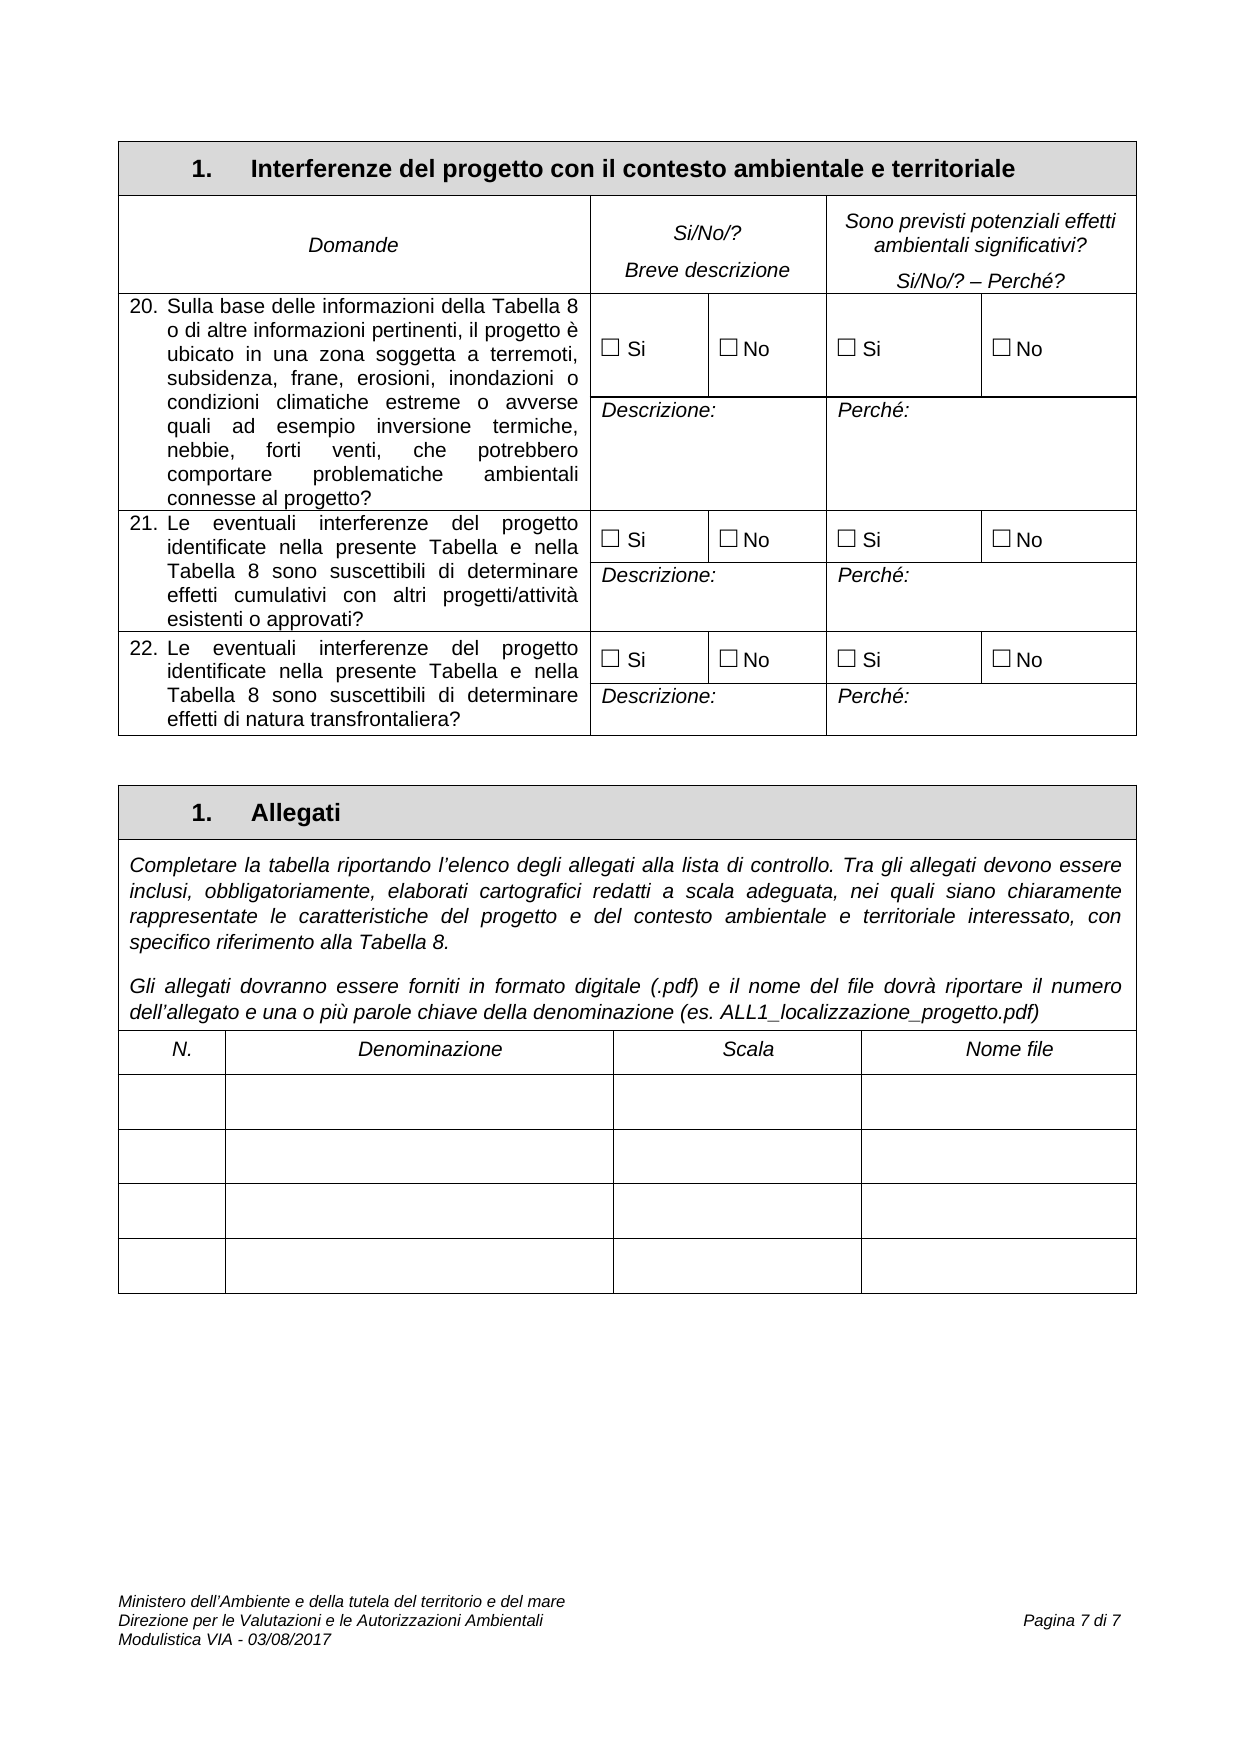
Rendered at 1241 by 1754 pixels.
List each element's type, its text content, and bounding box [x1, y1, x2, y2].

table_cell Sulla base delle informazioni della Tabella 8 o di altre informazioni pertinenti, il progetto è ubicato in una zona soggetta a terremoti, subsidenza, frane, erosioni, inondazioni o condizioni climatiche estreme o avverse quali ad esempio inversione termiche, nebbie, forti venti, che potrebbero comportare problematiche ambientali connesse al progetto? [119, 294, 590, 510]
table_cell Descrizione: [591, 563, 826, 631]
table_cell Nome file [862, 1031, 1136, 1074]
table_cell □ Si [827, 294, 981, 396]
table_cell [119, 1075, 225, 1128]
table_cell [614, 1075, 861, 1128]
table_cell Descrizione: [591, 398, 826, 510]
table_cell Completare la tabella riportando l’elenco degli allegati alla lista di controllo. Tra gli allegati devono essere inclusi, obbligatoriamente, elaborati cartografici redatti a scala adeguata, nei quali siano chiaramente rappresentate le caratteristiche del progetto e del contesto ambientale e territoriale interessato, con specifico riferimento alla Tabella 8. Gli allegati dovranno essere forniti in formato digitale (.pdf) e il nome del file dovrà riportare il numero dell’allegato e una o più parole chiave della denominazione (es. ALL1_localizzazione_progetto.pdf) [119, 840, 1136, 1030]
table_header Allegati [119, 786, 1136, 839]
table_cell [226, 1075, 613, 1128]
table_cell Sono previsti potenziali effetti ambientali significativi? Si/No/? – Perché? [827, 196, 1136, 293]
table_cell [862, 1184, 1136, 1238]
table_cell N. [119, 1031, 225, 1074]
table_cell □ No [709, 511, 826, 562]
table_cell □ Si [591, 632, 708, 683]
table_cell [862, 1075, 1136, 1128]
table_cell [862, 1239, 1136, 1293]
table_cell [226, 1239, 613, 1293]
table_cell Perché: [827, 563, 1136, 631]
table_cell Le eventuali interferenze del progetto identificate nella presente Tabella e nella Tabella 8 sono suscettibili di determinare effetti cumulativi con altri progetti/attività esistenti o approvati? [119, 511, 590, 631]
table_cell Le eventuali interferenze del progetto identificate nella presente Tabella e nella Tabella 8 sono suscettibili di determinare effetti di natura transfrontaliera? [119, 632, 590, 734]
table_cell □ No [709, 294, 826, 396]
table_cell Perché: [827, 684, 1136, 734]
table_cell [119, 1184, 225, 1238]
table_cell Denominazione [226, 1031, 613, 1074]
table_cell □ No [709, 632, 826, 683]
table_cell □ Si [591, 294, 708, 396]
table_cell Si/No/? Breve descrizione [591, 196, 826, 293]
table_cell □ Si [827, 632, 981, 683]
table_cell Perché: [827, 398, 1136, 510]
table_cell □ No [982, 632, 1136, 683]
table_cell □ No [982, 511, 1136, 562]
table_cell [226, 1130, 613, 1183]
table_header Interferenze del progetto con il contesto ambientale e territoriale [119, 142, 1136, 195]
table_cell □ Si [827, 511, 981, 562]
table_cell □ No [982, 294, 1136, 396]
table_cell [119, 1130, 225, 1183]
table_cell [862, 1130, 1136, 1183]
table_cell □ Si [591, 511, 708, 562]
table_cell [614, 1184, 861, 1238]
table_cell Scala [614, 1031, 861, 1074]
table_cell Domande [119, 196, 590, 293]
table_cell [614, 1130, 861, 1183]
table_cell [226, 1184, 613, 1238]
table_cell [119, 1239, 225, 1293]
table_cell [614, 1239, 861, 1293]
table_cell Descrizione: [591, 684, 826, 734]
